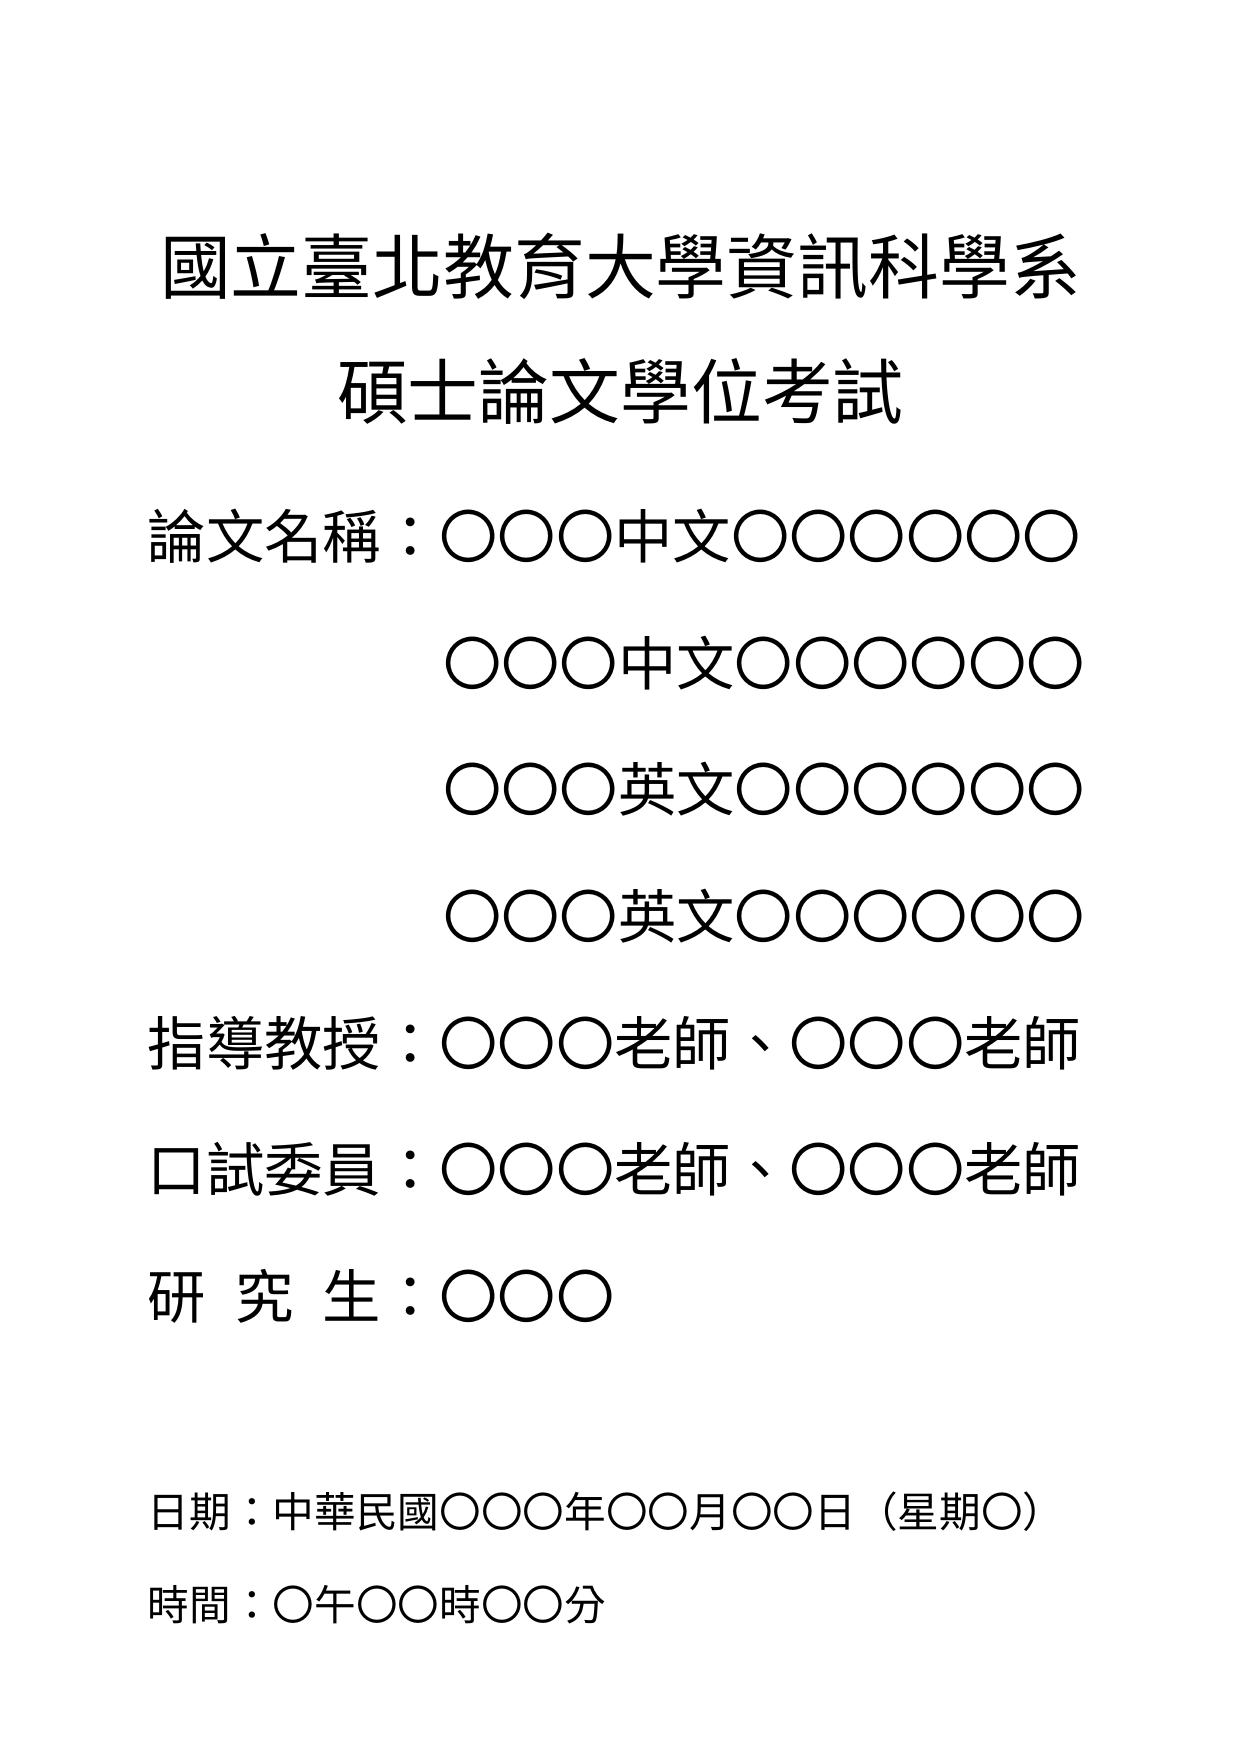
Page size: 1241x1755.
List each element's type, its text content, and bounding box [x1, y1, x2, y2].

text 口試委員：〇〇〇老師、〇〇〇老師 [148, 1124, 1093, 1208]
text 日期：中華民國〇〇〇年〇〇月〇〇日（星期〇） [148, 1468, 1093, 1531]
text 時間：〇午〇〇時〇〇分 [148, 1561, 1093, 1623]
text 研 究 生：〇〇〇 [148, 1251, 1093, 1335]
text 〇〇〇英文〇〇〇〇〇〇 [443, 871, 1093, 955]
text 國立臺北教育大學資訊科學系 [148, 189, 1093, 314]
text 碩士論文學位考試 [148, 314, 1093, 439]
text 指導教授：〇〇〇老師、〇〇〇老師 [148, 997, 1093, 1082]
text 論文名稱：〇〇〇中文〇〇〇〇〇〇〇〇〇中文〇〇〇〇〇〇〇〇〇英文〇〇〇〇〇〇 [148, 491, 1093, 828]
